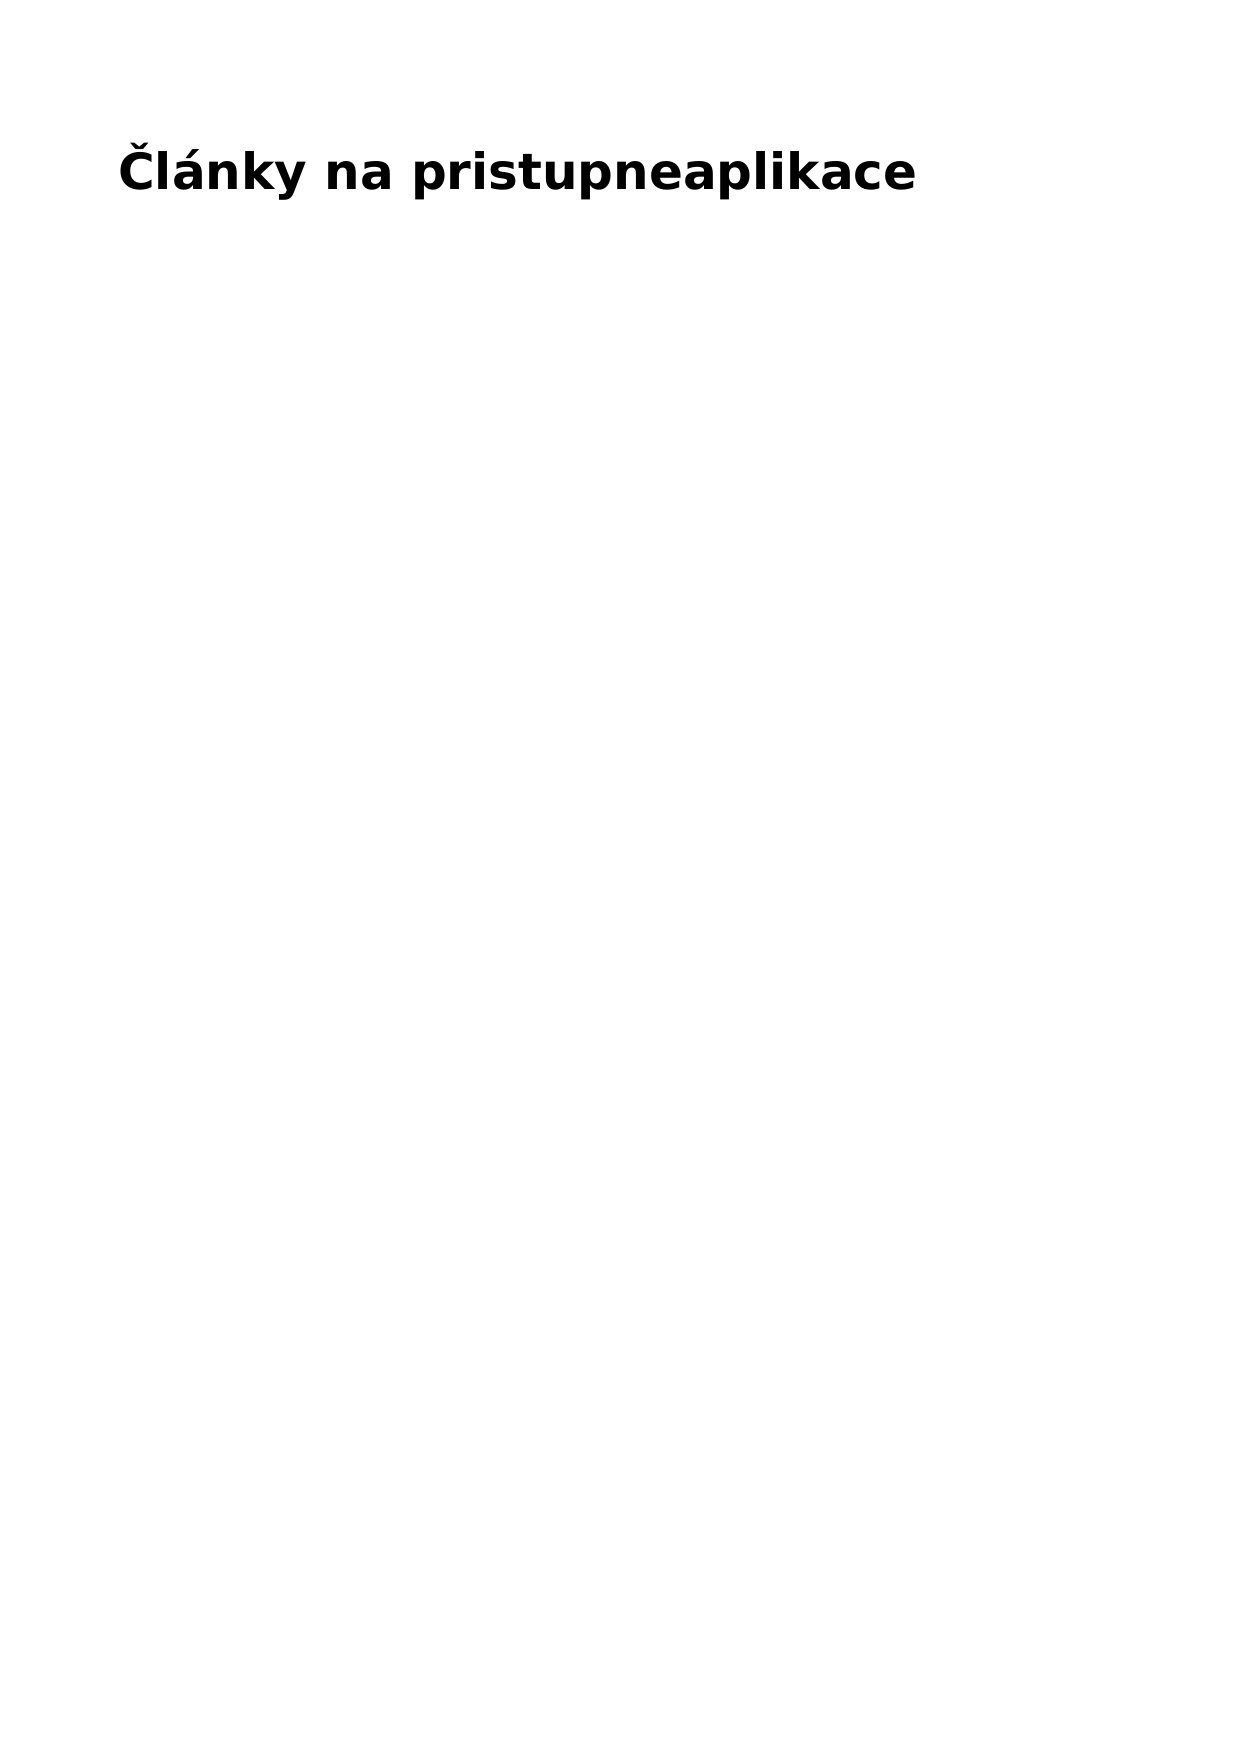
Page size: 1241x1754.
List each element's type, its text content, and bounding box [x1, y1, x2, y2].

subtitle Články na pristupneaplikace [118, 143, 1122, 201]
